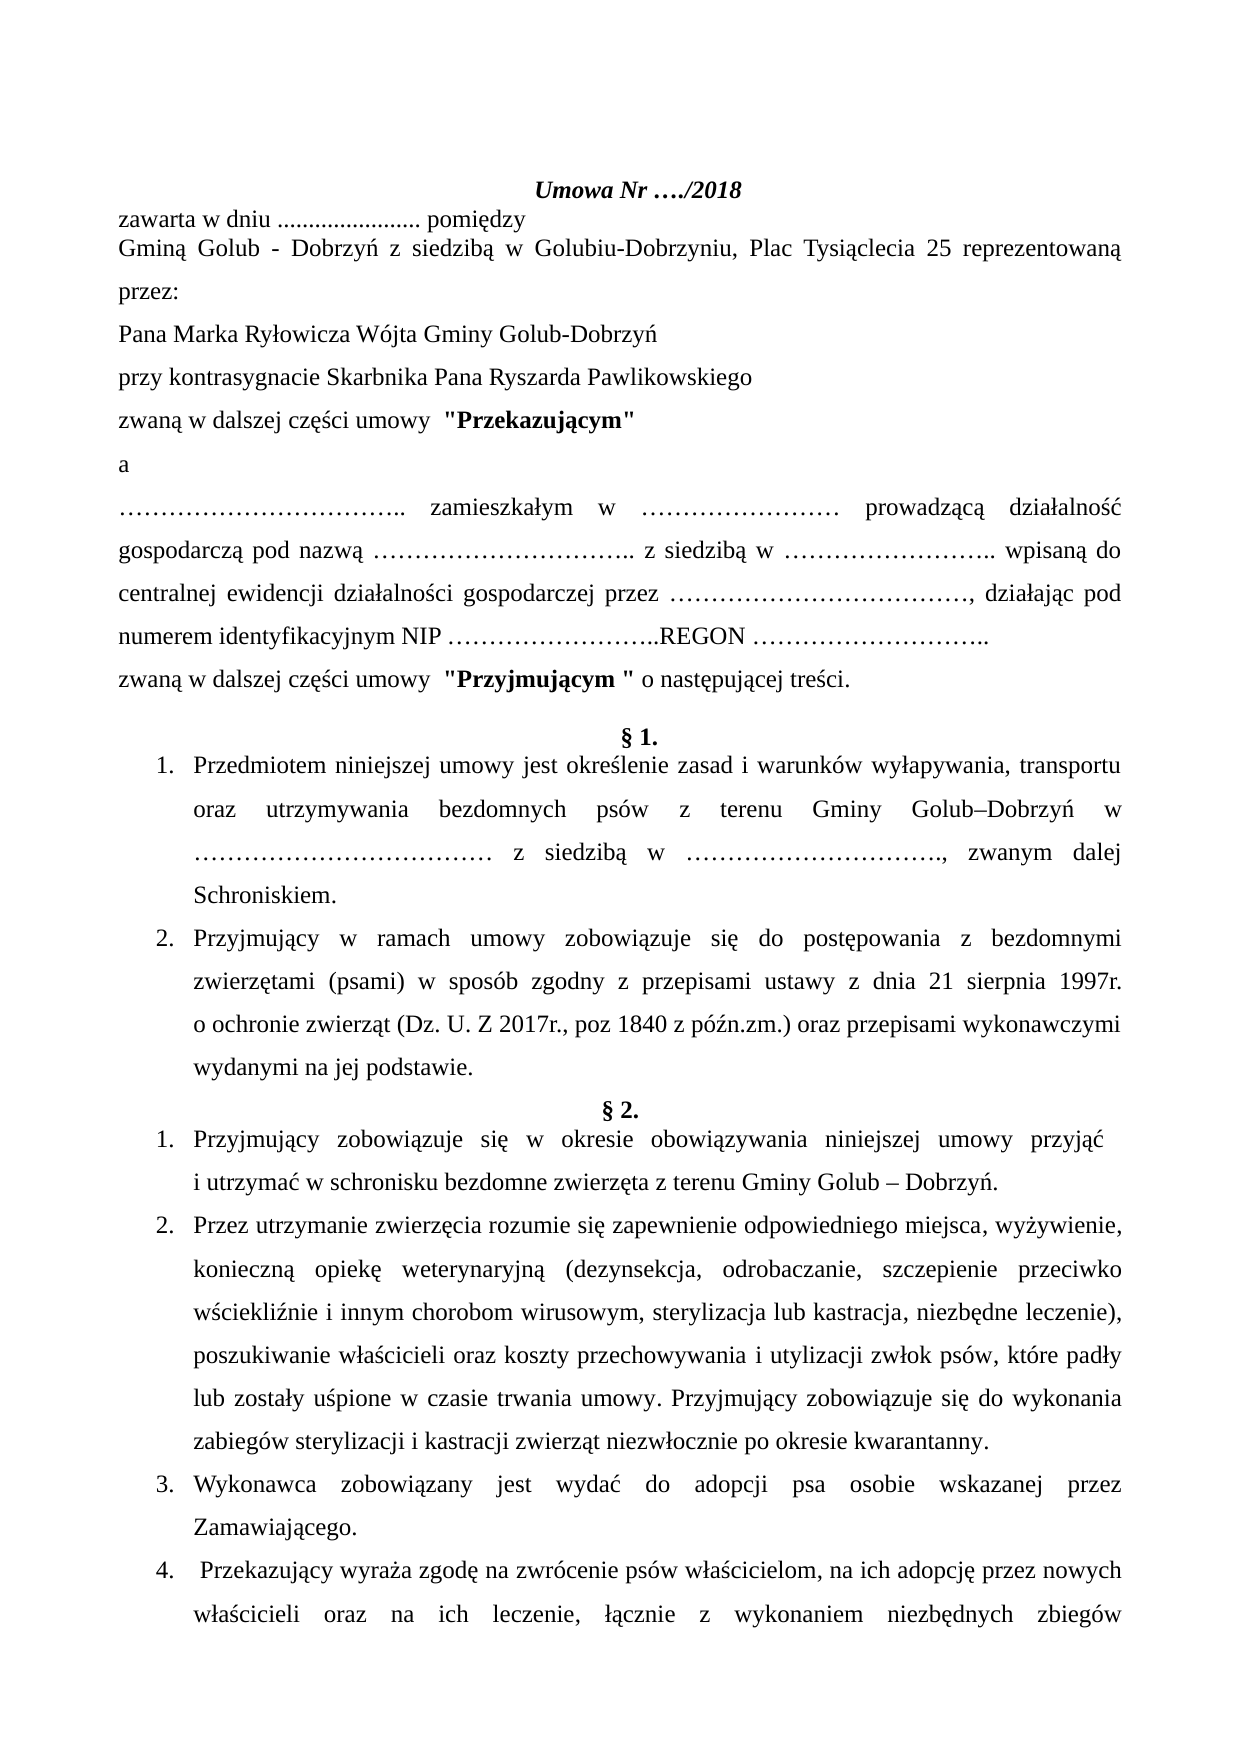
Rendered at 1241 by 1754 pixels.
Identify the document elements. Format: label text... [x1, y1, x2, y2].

list Przekazujący wyraża zgodę na zwrócenie psów właścicielom, na ich adopcję przez nowych właścicieli oraz na ich leczenie, łącznie z wykonaniem niezbędnych zbiegów [156, 1556, 1122, 1627]
text a [118, 449, 1122, 477]
text zawarta w dniu ....................... pomiędzy [118, 204, 1122, 233]
text § 2. [118, 1096, 1122, 1124]
list Wykonawca zobowiązany jest wydać do adopcji psa osobie wskazanej przez Zamawiającego. [156, 1469, 1122, 1541]
list Przyjmujący zobowiązuje się w okresie obowiązywania niniejszej umowy przyjąć i utrzymać w schronisku bezdomne zwierzęta z terenu Gminy Golub – Dobrzyń. [156, 1124, 1122, 1196]
list Przez utrzymanie zwierzęcia rozumie się zapewnienie odpowiedniego miejsca, wyżywienie, konieczną opiekę weterynaryjną (dezynsekcja, odrobaczanie, szczepienie przeciwko wściekliźnie i innym chorobom wirusowym, sterylizacja lub kastracja, niezbędne leczenie), poszukiwanie właścicieli oraz koszty przechowywania i utylizacji zwłok psów, które padły lub zostały uśpione w czasie trwania umowy. Przyjmujący zobowiązuje się do wykonania zabiegów sterylizacji i kastracji zwierząt niezwłocznie po okresie kwarantanny. [156, 1211, 1122, 1455]
text …………………………….. zamieszkałym w …………………… prowadzącą działalność gospodarczą pod nazwą ………………………….. z siedzibą w …………………….. wpisaną do centralnej ewidencji działalności gospodarczej przez ………………………………, działając pod numerem identyfikacyjnym NIP ……………………..REGON ……………………….. [118, 492, 1122, 650]
list Przyjmujący w ramach umowy zobowiązuje się do postępowania z bezdomnymi zwierzętami (psami) w sposób zgodny z przepisami ustawy z dnia 21 sierpnia 1997r. o ochronie zwierząt (Dz. U. Z 2017r., poz 1840 z późn.zm.) oraz przepisami wykonawczymi wydanymi na jej podstawie. [156, 923, 1122, 1081]
list Przedmiotem niniejszej umowy jest określenie zasad i warunków wyłapywania, transportu oraz utrzymywania bezdomnych psów z terenu Gminy Golub–Dobrzyń w ……………………………… z siedzibą w …………………………., zwanym dalej Schroniskiem. [156, 751, 1122, 909]
text Umowa Nr …./2018 [156, 176, 1122, 204]
text zwaną w dalszej części umowy "Przekazującym" [118, 406, 1122, 434]
text zwaną w dalszej części umowy "Przyjmującym " o następującej treści. [118, 664, 1122, 693]
text Pana Marka Ryłowicza Wójta Gminy Golub-Dobrzyń [118, 319, 1122, 348]
text przy kontrasygnacie Skarbnika Pana Ryszarda Pawlikowskiego [118, 362, 1122, 391]
text Gminą Golub - Dobrzyń z siedzibą w Golubiu-Dobrzyniu, Plac Tysiąclecia 25 reprezentowaną przez: [118, 233, 1122, 305]
text § 1. [156, 722, 1122, 751]
